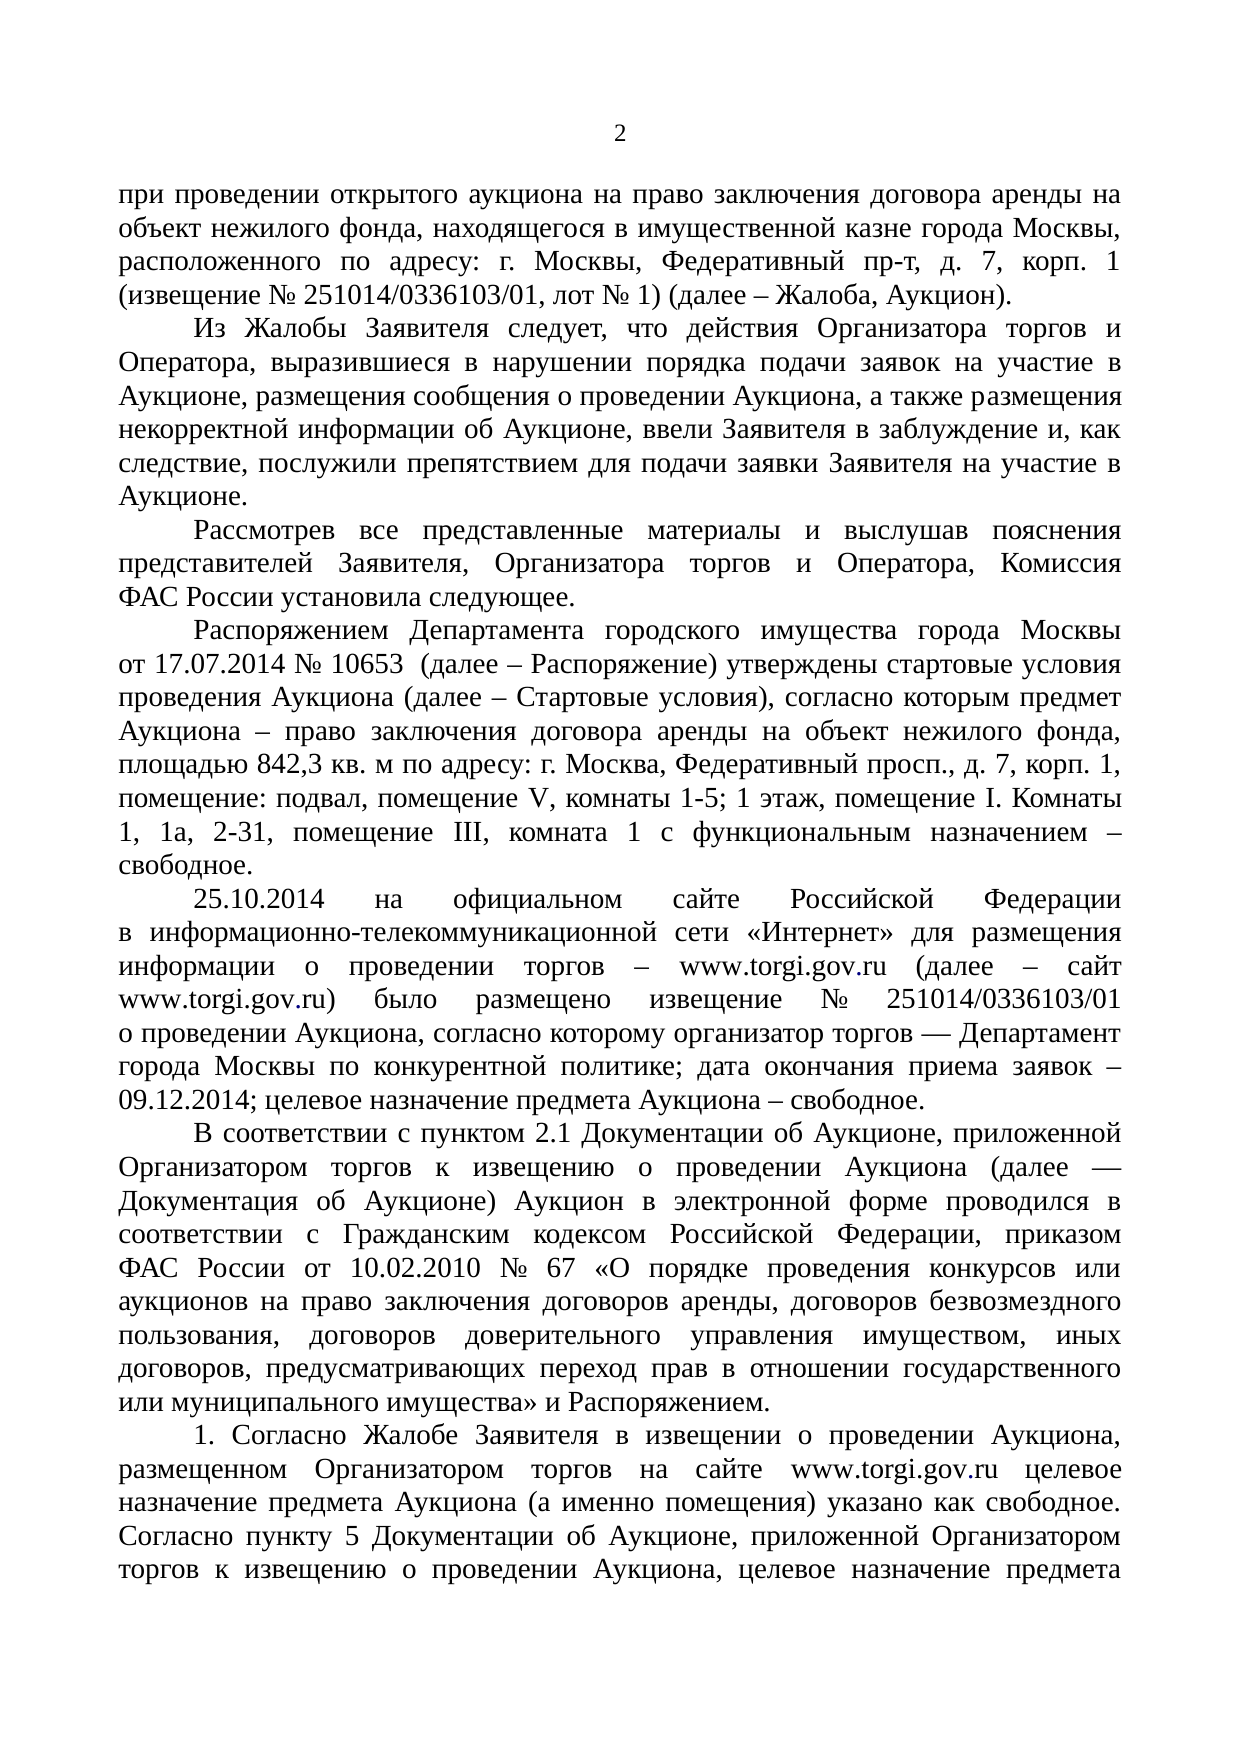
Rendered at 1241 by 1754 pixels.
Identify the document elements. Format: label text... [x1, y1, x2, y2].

text при проведении открытого аукциона на право заключения договора аренды на объект нежилого фонда, находящегося в имущественной казне города Москвы, расположенного по адресу: г. Москвы, Федеративный пр-т, д. 7, корп. 1 (извещение № 251014/0336103/01, лот № 1) (далее – Жалоба, Аукцион). [118, 176, 1122, 311]
text 25.10.2014 на официальном сайте Российской Федерации в информационно-телекоммуникационной сети «Интернет» для размещения информации о проведении торгов – www.torgi.gov.ru (далее – сайт www.torgi.gov.ru) было размещено извещение № 251014/0336103/01 о проведении Аукциона, согласно которому организатор торгов — Департамент города Москвы по конкурентной политике; дата окончания приема заявок – 09.12.2014; целевое назначение предмета Аукциона – свободное. [118, 881, 1122, 1116]
text Распоряжением Департамента городского имущества города Москвы от 17.07.2014 № 10653 (далее – Распоряжение) утверждены стартовые условия проведения Аукциона (далее – Стартовые условия), согласно которым предмет Аукциона – право заключения договора аренды на объект нежилого фонда, площадью 842,3 кв. м по адресу: г. Москва, Федеративный просп., д. 7, корп. 1, помещение: подвал, помещение V, комнаты 1-5; 1 этаж, помещение I. Комнаты 1, 1а, 2-31, помещение III, комната 1 с функциональным назначением – свободное. [118, 612, 1122, 881]
text В соответствии с пунктом 2.1 Документации об Аукционе, приложенной Организатором торгов к извещению о проведении Аукциона (далее — Документация об Аукционе) Аукцион в электронной форме проводился в соответствии с Гражданским кодексом Российской Федерации, приказом ФАС России от 10.02.2010 № 67 «О порядке проведения конкурсов или аукционов на право заключения договоров аренды, договоров безвозмездного пользования, договоров доверительного управления имуществом, иных договоров, предусматривающих переход прав в отношении государственного или муниципального имущества» и Распоряжением. [118, 1116, 1122, 1417]
text Рассмотрев все представленные материалы и выслушав пояснения представителей Заявителя, Организатора торгов и Оператора, Комиссия ФАС России установила следующее. [118, 512, 1122, 612]
text 1. Согласно Жалобе Заявителя в извещении о проведении Аукциона, размещенном Организатором торгов на сайте www.torgi.gov.ru целевое назначение предмета Аукциона (а именно помещения) указано как свободное. Согласно пункту 5 Документации об Аукционе, приложенной Организатором торгов к извещению о проведении Аукциона, целевое назначение предмета [118, 1417, 1122, 1585]
text Из Жалобы Заявителя следует, что действия Организатора торгов и Оператора, выразившиеся в нарушении порядка подачи заявок на участие в Аукционе, размещения сообщения о проведении Аукциона, а также размещения некорректной информации об Аукционе, ввели Заявителя в заблуждение и, как следствие, послужили препятствием для подачи заявки Заявителя на участие в Аукционе. [118, 311, 1122, 512]
